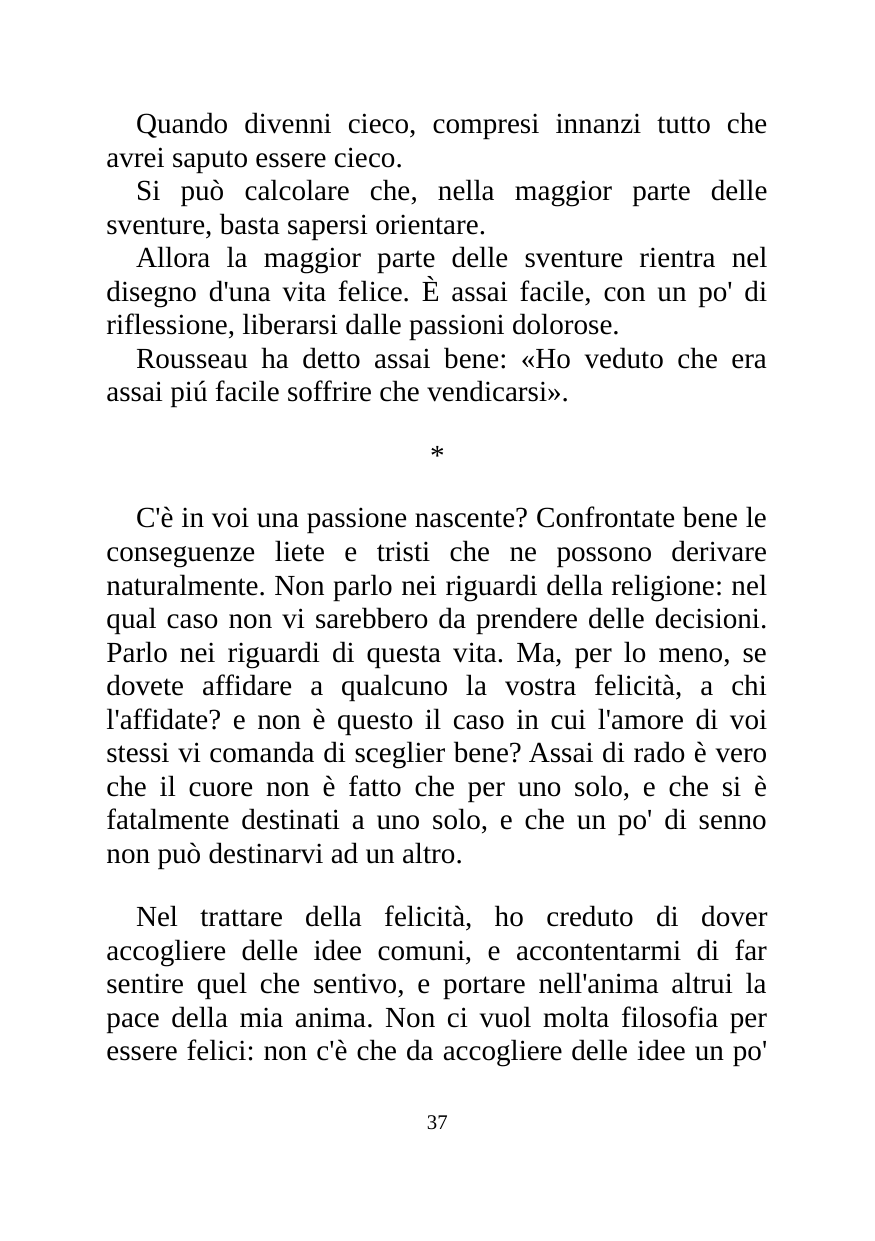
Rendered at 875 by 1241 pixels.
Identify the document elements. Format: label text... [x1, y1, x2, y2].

text Rousseau ha detto assai bene: «Ho veduto che era assai piú facile soffrire che vendicarsi». [106, 341, 768, 408]
text Quando divenni cieco, compresi innanzi tutto che avrei saputo essere cieco. [106, 106, 768, 173]
text C'è in voi una passione nascente? Confrontate bene le conseguenze liete e tristi che ne possono derivare naturalmente. Non parlo nei riguardi della religione: nel qual caso non vi sarebbero da prendere delle decisioni. Parlo nei riguardi di questa vita. Ma, per lo meno, se dovete affidare a qualcuno la vostra felicità, a chi l'affidate? e non è questo il caso in cui l'amore di voi stessi vi comanda di sceglier bene? Assai di rado è vero che il cuore non è fatto che per uno solo, e che si è fatalmente destinati a uno solo, e che un po' di senno non può destinarvi ad un altro. [106, 501, 768, 869]
text Nel trattare della felicità, ho creduto di dover accogliere delle idee comuni, e accontentarmi di far sentire quel che sentivo, e portare nell'anima altrui la pace della mia anima. Non ci vuol molta filosofia per essere felici: non c'è che da accogliere delle idee un po' [106, 899, 768, 1067]
text Allora la maggior parte delle sventure rientra nel disegno d'una vita felice. È assai facile, con un po' di riflessione, liberarsi dalle passioni dolorose. [106, 240, 768, 341]
text Si può calcolare che, nella maggior parte delle sventure, basta sapersi orientare. [106, 173, 768, 240]
text * [106, 438, 768, 471]
